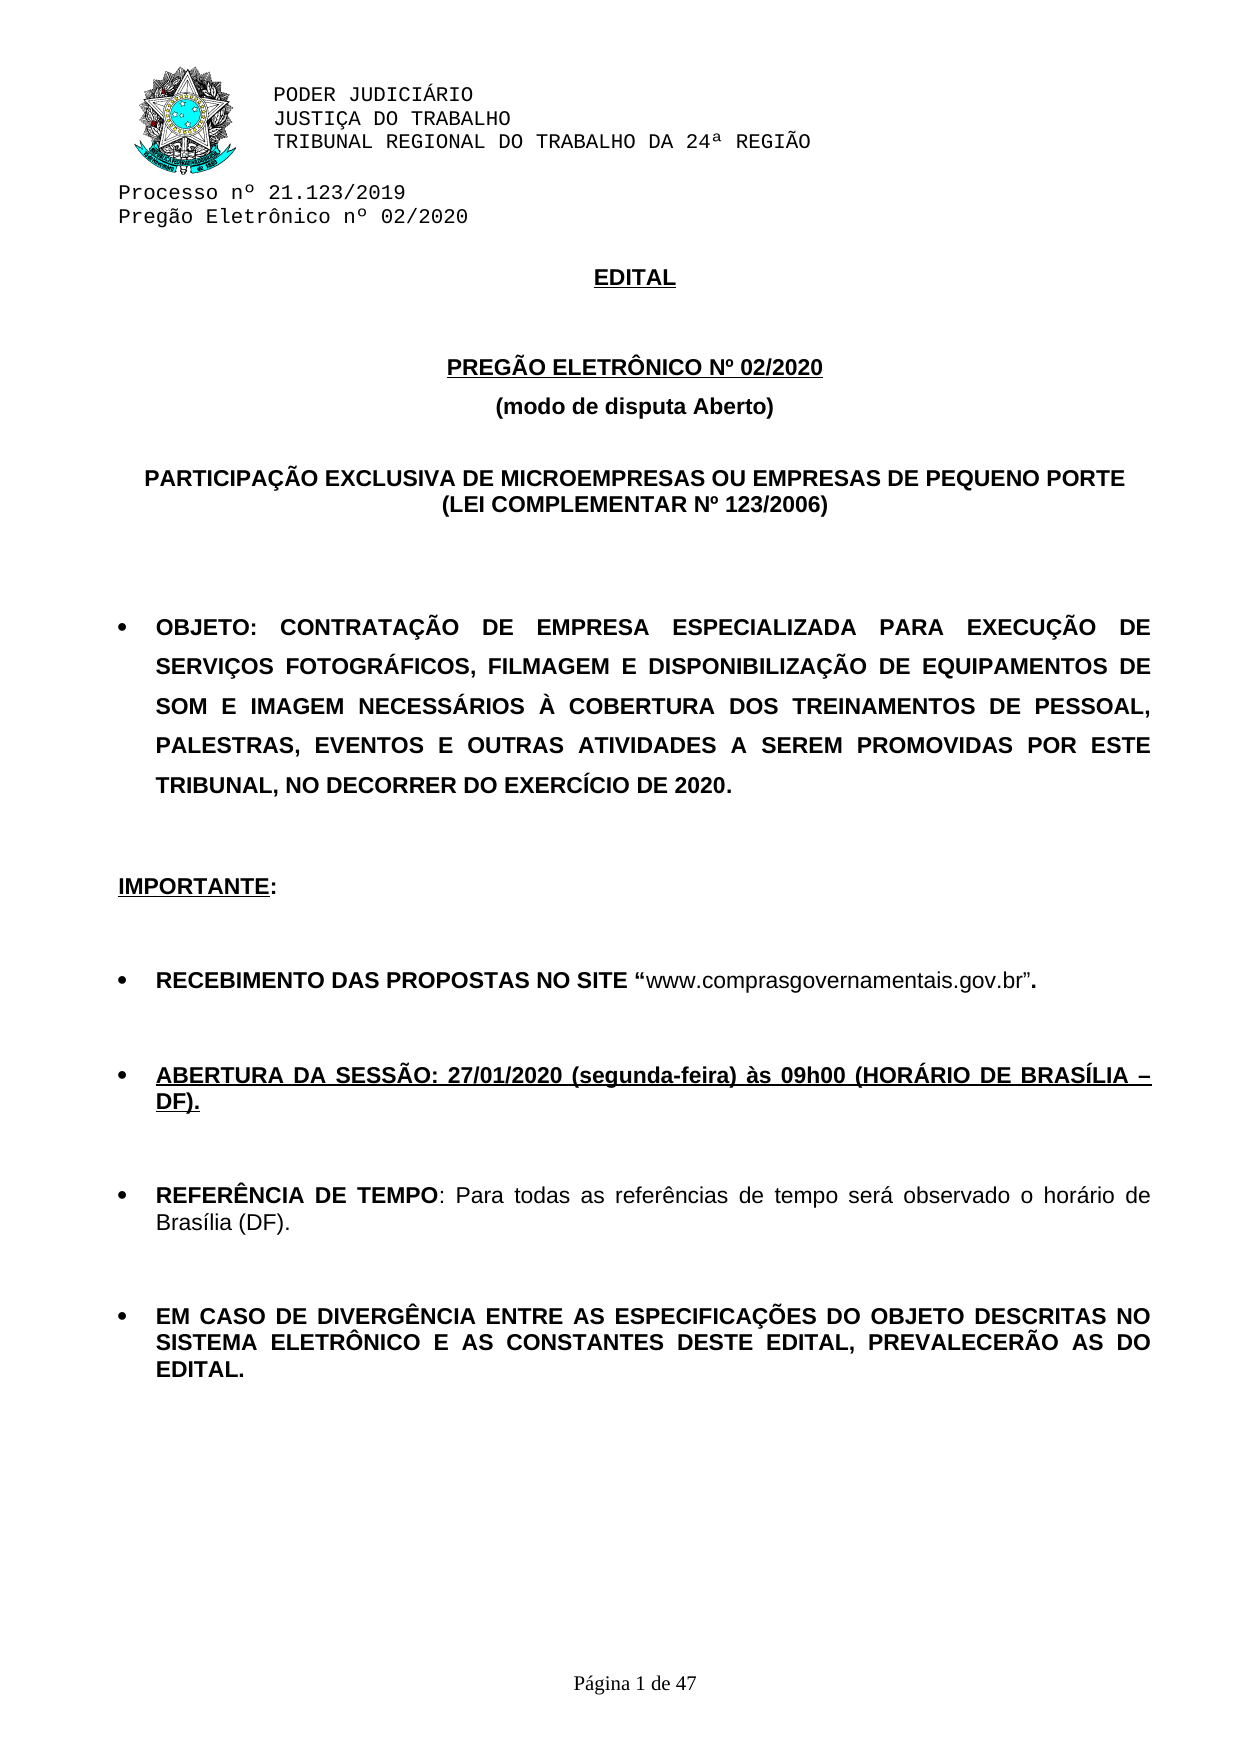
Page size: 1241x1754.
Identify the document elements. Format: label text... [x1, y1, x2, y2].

text PARTICIPAÇÃO EXCLUSIVA DE MICROEMPRESAS OU EMPRESAS DE PEQUENO PORTE [118, 464, 1152, 491]
subtitle PREGÃO ELETRÔNICO Nº 02/2020 [118, 354, 1152, 381]
text (modo de disputa Aberto) [118, 393, 1152, 419]
picture [133, 66, 238, 175]
subtitle EDITAL [118, 264, 1152, 290]
list RECEBIMENTO DAS PROPOSTAS NO SITE “www.comprasgovernamentais.gov.br”. [118, 967, 1152, 993]
text (LEI COMPLEMENTAR Nº 123/2006) [118, 491, 1152, 517]
list ABERTURA DA SESSÃO: 27/01/2020 (segunda-feira) às 09h00 (HORÁRIO DE BRASÍLIA – DF). [118, 1062, 1152, 1114]
list REFERÊNCIA DE TEMPO: Para todas as referências de tempo será observado o horário de Brasília (DF). [118, 1182, 1152, 1235]
list EM CASO DE DIVERGÊNCIA ENTRE AS ESPECIFICAÇÕES DO OBJETO DESCRITAS NO SISTEMA ELETRÔNICO E AS CONSTANTES DESTE EDITAL, PREVALECERÃO AS DO EDITAL. [118, 1303, 1152, 1382]
list OBJETO: CONTRATAÇÃO DE EMPRESA ESPECIALIZADA PARA EXECUÇÃO DE SERVIÇOS FOTOGRÁFICOS, FILMAGEM E DISPONIBILIZAÇÃO DE EQUIPAMENTOS DE SOM E IMAGEM NECESSÁRIOS À COBERTURA DOS TREINAMENTOS DE PESSOAL, PALESTRAS, EVENTOS E OUTRAS ATIVIDADES A SEREM PROMOVIDAS POR ESTE TRIBUNAL, NO DECORRER DO EXERCÍCIO DE 2020. [118, 614, 1152, 798]
text IMPORTANTE: [118, 873, 1152, 899]
